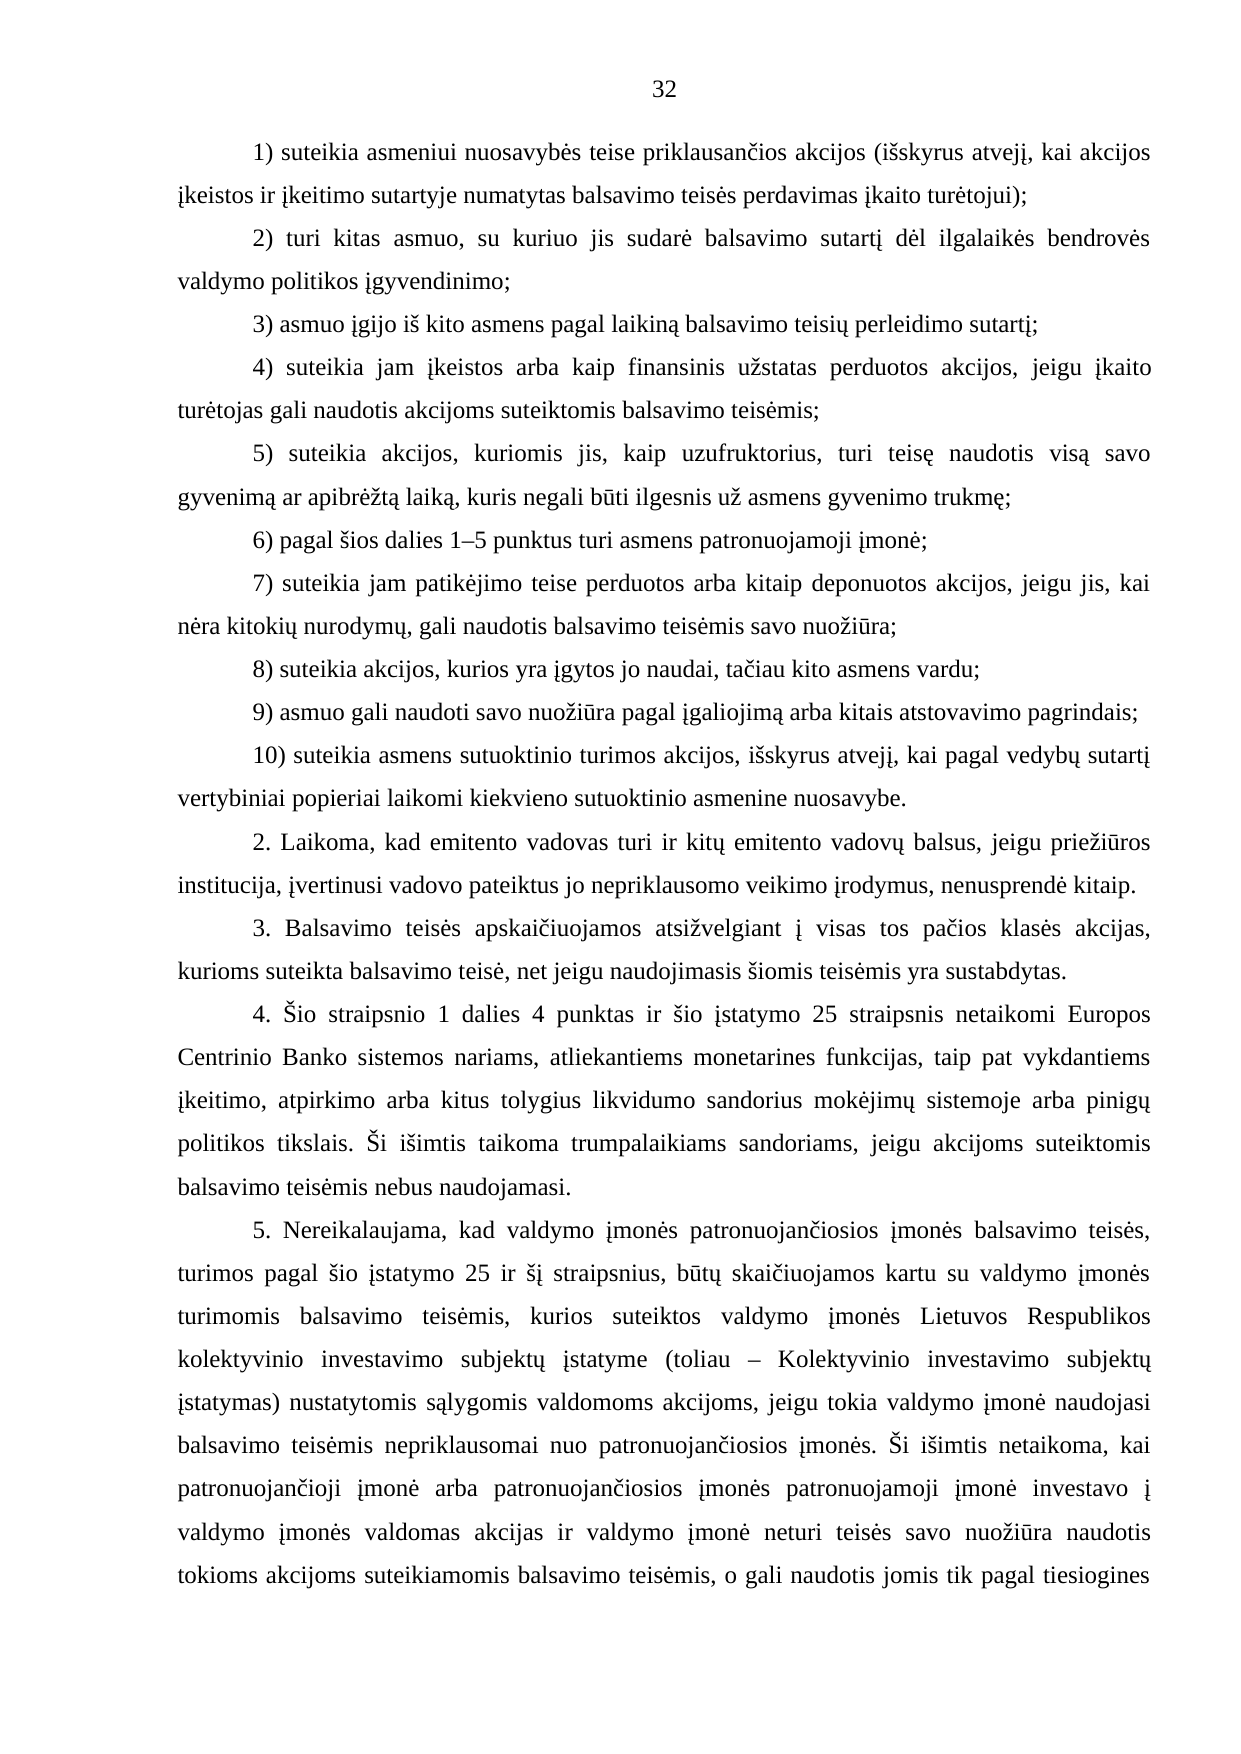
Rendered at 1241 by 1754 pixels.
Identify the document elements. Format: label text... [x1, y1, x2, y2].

text 10) suteikia asmens sutuoktinio turimos akcijos, išskyrus atvejį, kai pagal vedybų sutartį vertybiniai popieriai laikomi kiekvieno sutuoktinio asmenine nuosavybe. [177, 740, 1152, 812]
text 5) suteikia akcijos, kuriomis jis, kaip uzufruktorius, turi teisę naudotis visą savo gyvenimą ar apibrėžtą laiką, kuris negali būti ilgesnis už asmens gyvenimo trukmę; [177, 438, 1152, 510]
text 3. Balsavimo teisės apskaičiuojamos atsižvelgiant į visas tos pačios klasės akcijas, kurioms suteikta balsavimo teisė, net jeigu naudojimasis šiomis teisėmis yra sustabdytas. [177, 913, 1152, 985]
text 4. Šio straipsnio 1 dalies 4 punktas ir šio įstatymo 25 straipsnis netaikomi Europos Centrinio Banko sistemos nariams, atliekantiems monetarines funkcijas, taip pat vykdantiems įkeitimo, atpirkimo arba kitus tolygius likvidumo sandorius mokėjimų sistemoje arba pinigų politikos tikslais. Ši išimtis taikoma trumpalaikiams sandoriams, jeigu akcijoms suteiktomis balsavimo teisėmis nebus naudojamasi. [177, 999, 1152, 1200]
text 2. Laikoma, kad emitento vadovas turi ir kitų emitento vadovų balsus, jeigu priežiūros institucija, įvertinusi vadovo pateiktus jo nepriklausomo veikimo įrodymus, nenusprendė kitaip. [177, 827, 1152, 898]
text 4) suteikia jam įkeistos arba kaip finansinis užstatas perduotos akcijos, jeigu įkaito turėtojas gali naudotis akcijoms suteiktomis balsavimo teisėmis; [177, 352, 1152, 424]
text 3) asmuo įgijo iš kito asmens pagal laikiną balsavimo teisių perleidimo sutartį; [177, 309, 1152, 338]
text 9) asmuo gali naudoti savo nuožiūra pagal įgaliojimą arba kitais atstovavimo pagrindais; [177, 697, 1152, 726]
text 6) pagal šios dalies 1–5 punktus turi asmens patronuojamoji įmonė; [177, 525, 1152, 553]
text 1) suteikia asmeniui nuosavybės teise priklausančios akcijos (išskyrus atvejį, kai akcijos įkeistos ir įkeitimo sutartyje numatytas balsavimo teisės perdavimas įkaito turėtojui); [177, 137, 1152, 208]
text 5. Nereikalaujama, kad valdymo įmonės patronuojančiosios įmonės balsavimo teisės, turimos pagal šio įstatymo 25 ir šį straipsnius, būtų skaičiuojamos kartu su valdymo įmonės turimomis balsavimo teisėmis, kurios suteiktos valdymo įmonės Lietuvos Respublikos kolektyvinio investavimo subjektų įstatyme (toliau – Kolektyvinio investavimo subjektų įstatymas) nustatytomis sąlygomis valdomoms akcijoms, jeigu tokia valdymo įmonė naudojasi balsavimo teisėmis nepriklausomai nuo patronuojančiosios įmonės. Ši išimtis netaikoma, kai patronuojančioji įmonė arba patronuojančiosios įmonės patronuojamoji įmonė investavo į valdymo įmonės valdomas akcijas ir valdymo įmonė neturi teisės savo nuožiūra naudotis tokioms akcijoms suteikiamomis balsavimo teisėmis, o gali naudotis jomis tik pagal tiesiogines [177, 1215, 1152, 1588]
text 7) suteikia jam patikėjimo teise perduotos arba kitaip deponuotos akcijos, jeigu jis, kai nėra kitokių nurodymų, gali naudotis balsavimo teisėmis savo nuožiūra; [177, 568, 1152, 640]
text 8) suteikia akcijos, kurios yra įgytos jo naudai, tačiau kito asmens vardu; [177, 654, 1152, 683]
text 2) turi kitas asmuo, su kuriuo jis sudarė balsavimo sutartį dėl ilgalaikės bendrovės valdymo politikos įgyvendinimo; [177, 223, 1152, 295]
